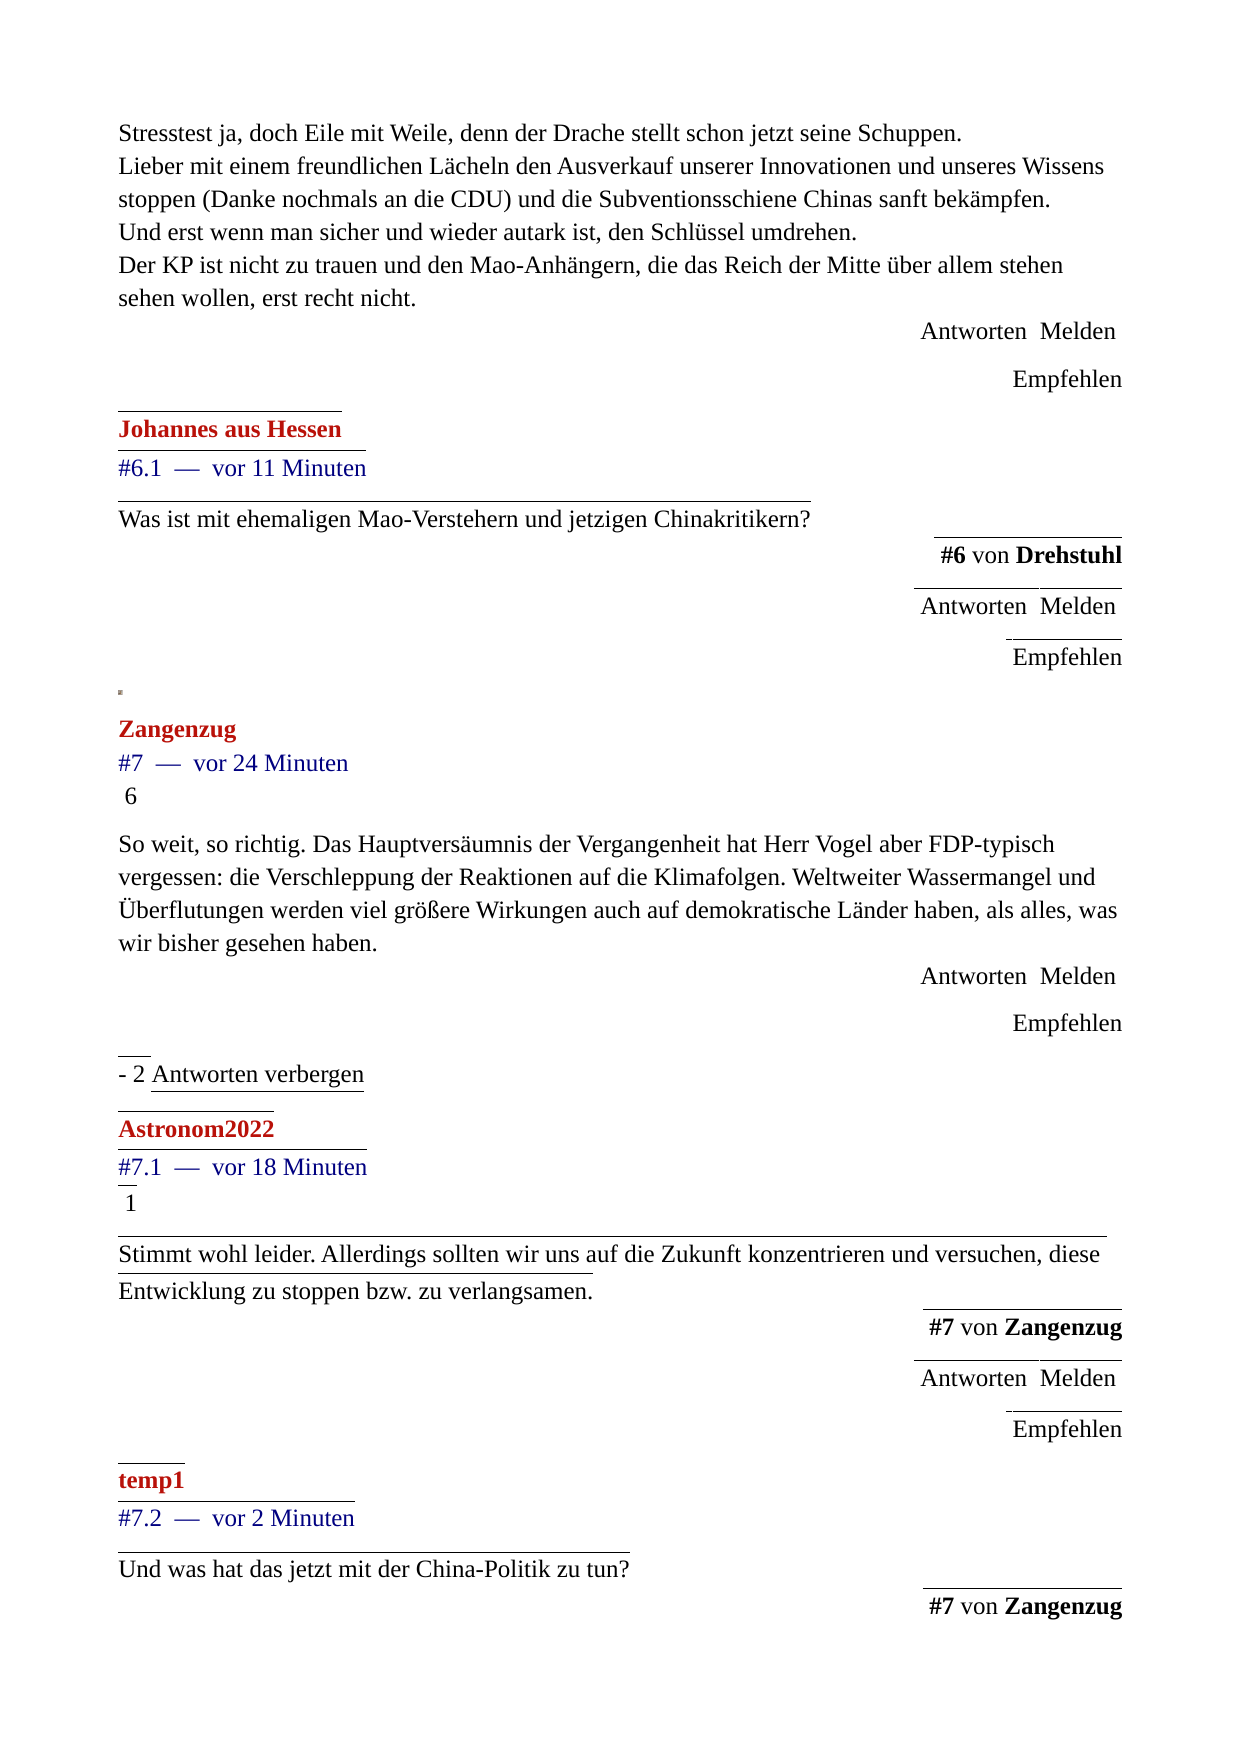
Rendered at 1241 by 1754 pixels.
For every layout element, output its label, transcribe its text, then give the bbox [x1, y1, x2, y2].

text Empfehlen [118, 364, 1122, 393]
text #7.1 — vor 18 Minuten [118, 1149, 1122, 1181]
text #7 — vor 24 Minuten [118, 748, 1122, 777]
text Und was hat das jetzt mit der China-Politik zu tun? [118, 1552, 1122, 1583]
subtitle temp1 [118, 1462, 1122, 1494]
text Antworten Melden [118, 961, 1122, 990]
text - 2 Antworten verbergen [118, 1056, 1122, 1091]
text So weit, so richtig. Das Hauptversäumnis der Vergangenheit hat Herr Vogel aber FDP-typisch vergessen: die Verschleppung der Reaktionen auf die Klimafolgen. Weltweiter Wassermangel und Überflutungen werden viel größere Wirkungen auch auf demokratische Länder haben, als alles, was wir bisher gesehen haben. [118, 829, 1122, 957]
text Stimmt wohl leider. Allerdings sollten wir uns auf die Zukunft konzentrieren und versuchen, diese Entwicklung zu stoppen bzw. zu verlangsamen. [118, 1236, 1122, 1304]
text Was ist mit ehemaligen Mao-Verstehern und jetzigen Chinakritikern? [118, 501, 1122, 532]
text Antworten Melden [118, 316, 1122, 345]
text Stresstest ja, doch Eile mit Weile, denn der Drache stellt schon jetzt seine Schuppen. Lieber mit einem freundlichen Lächeln den Ausverkauf unserer Innovationen und unseres Wissens stoppen (Danke nochmals an die CDU) und die Subventionsschiene Chinas sanft bekämpfen. Und erst wenn man sicher und wieder autark ist, den Schlüssel umdrehen. Der KP ist nicht zu trauen und den Mao-Anhängern, die das Reich der Mitte über allem stehen sehen wollen, erst recht nicht. [118, 118, 1122, 312]
text Empfehlen [118, 639, 1122, 671]
subtitle Zangenzug [118, 714, 1122, 742]
text 1 [118, 1185, 1122, 1217]
text Antworten Melden [118, 588, 1122, 620]
text #6.1 — vor 11 Minuten [118, 449, 1122, 481]
text #6 von Drehstuhl [118, 537, 1122, 569]
text #7 von Zangenzug [118, 1588, 1122, 1620]
text Empfehlen [118, 1411, 1122, 1443]
text Antworten Melden [118, 1360, 1122, 1392]
text 6 [118, 781, 1122, 810]
text Empfehlen [118, 1008, 1122, 1037]
subtitle Astronom2022 [118, 1111, 1122, 1142]
text #7 von Zangenzug [118, 1309, 1122, 1341]
subtitle Johannes aus Hessen [118, 411, 1122, 443]
text #7.2 — vor 2 Minuten [118, 1501, 1122, 1532]
